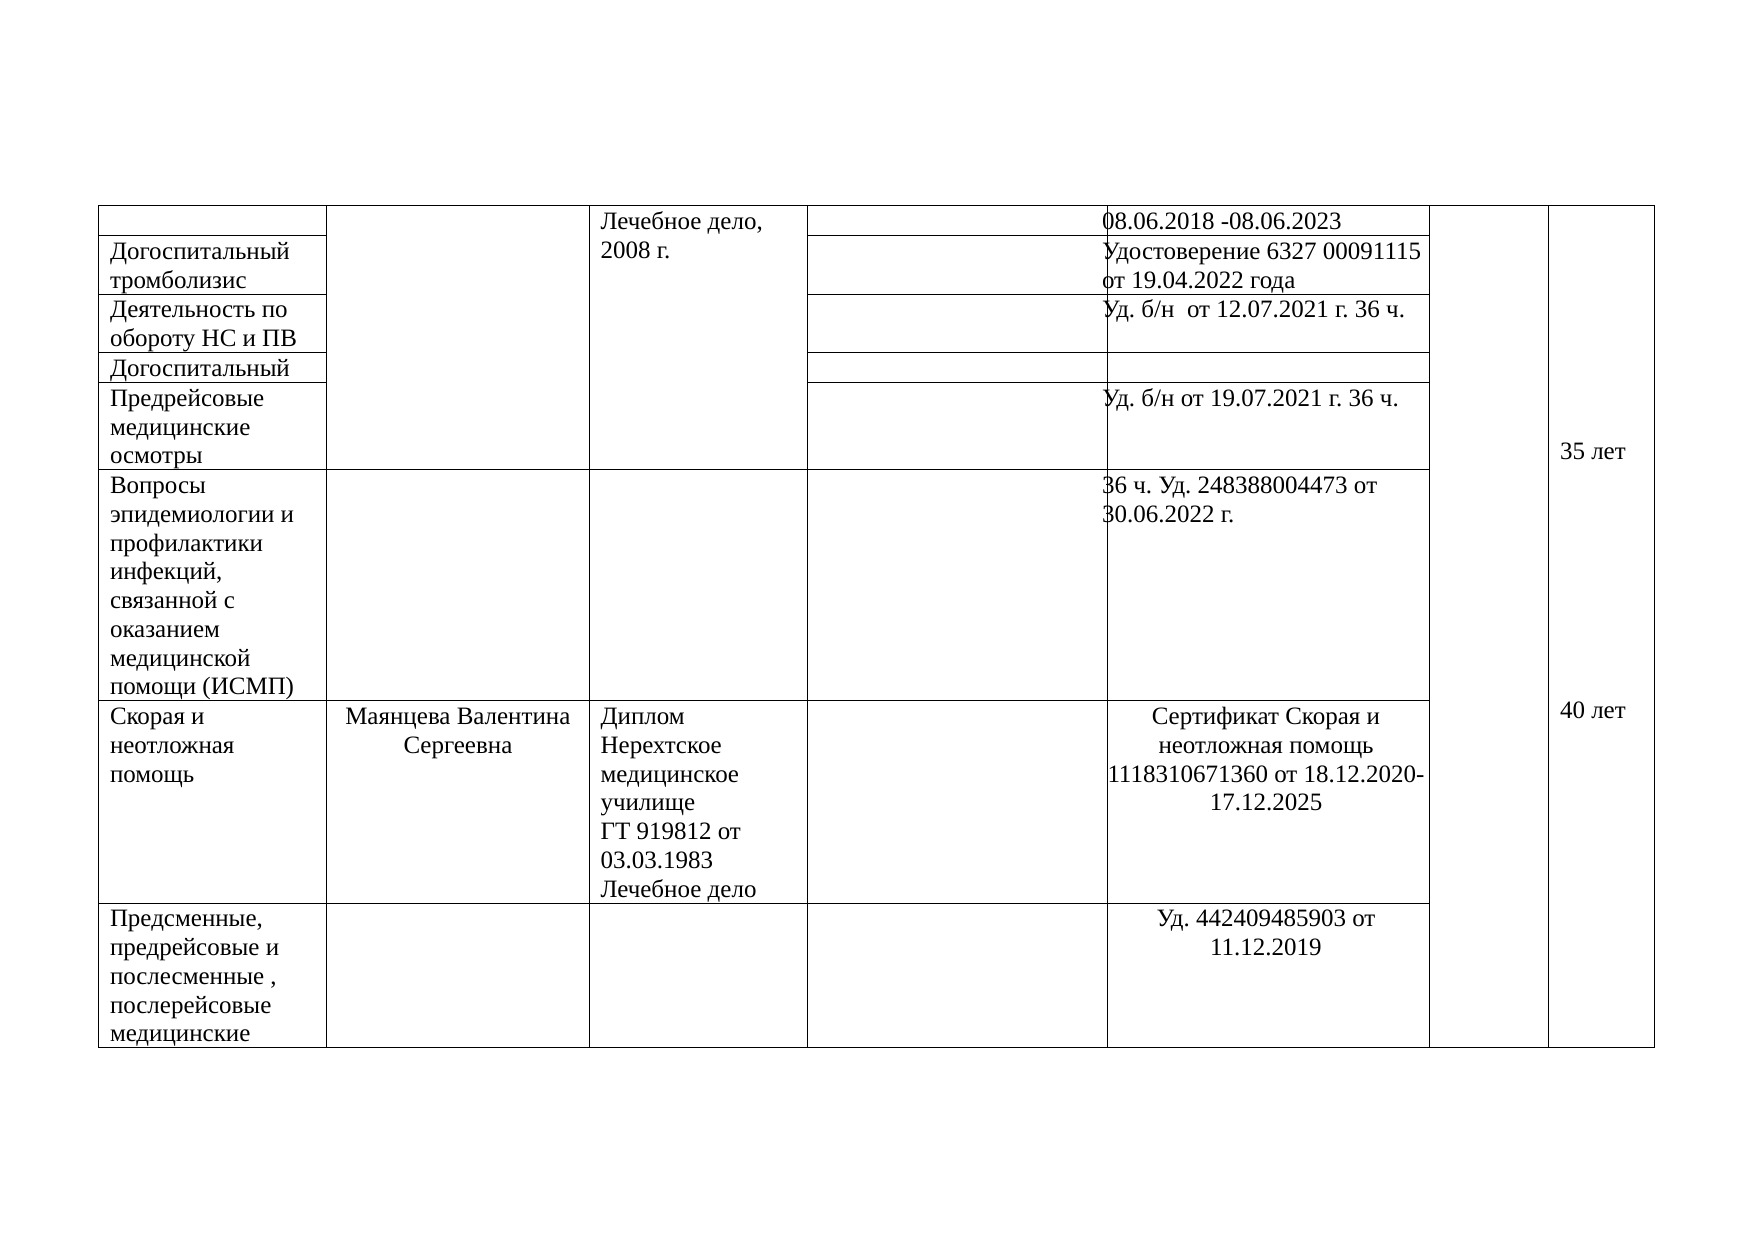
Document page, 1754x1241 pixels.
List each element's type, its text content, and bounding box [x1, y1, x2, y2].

table_cell Лечебное дело Сертификат 0837241688328 от 08.06.2018 -08.06.2023 [1108, 206, 1429, 235]
table_cell [808, 701, 1107, 902]
table_cell [808, 383, 1107, 469]
table_cell [808, 295, 1107, 352]
table_cell 36 ч. Уд. 248388004473 от 30.06.2022 г. [1108, 470, 1429, 700]
table_cell Удостоверение 6327 00091115 от 19.04.2022 года [1108, 236, 1429, 293]
table_cell Диплом Нерехтское медицинское училище ГТ 919812 от 03.03.1983 Лечебное дело [590, 701, 807, 902]
table_cell [808, 206, 1107, 235]
table_cell Уд. 442409485903 от 11.12.2019 [1108, 904, 1429, 1047]
table_cell Сертификат Скорая и неотложная помощь 1118310671360 от 18.12.2020-17.12.2025 [1108, 701, 1429, 902]
table_cell [808, 904, 1107, 1047]
table_cell [590, 470, 807, 700]
table_cell [327, 206, 589, 469]
table_cell [327, 904, 589, 1047]
table_cell Предрейсовые медицинские осмотры [99, 383, 326, 469]
table_cell Деятельность по обороту НС и ПВ [99, 295, 326, 352]
table_cell Скорая и неотложная помощь [99, 701, 326, 902]
table_cell Маянцева Валентина Сергеевна [327, 701, 589, 902]
table_cell Догоспитальный [99, 353, 326, 382]
table_cell [808, 470, 1107, 700]
table_cell [808, 353, 1107, 382]
table_cell Уд. б/н от 12.07.2021 г. 36 ч. [1108, 295, 1429, 352]
table_cell Вопросы эпидемиологии и профилактики инфекций, связанной с оказанием медицинской помощи (ИСМП) [99, 470, 326, 700]
table_cell [1430, 206, 1548, 1047]
table_cell [1108, 353, 1429, 382]
table_cell [808, 236, 1107, 293]
table_cell Уд. б/н от 19.07.2021 г. 36 ч. [1108, 383, 1429, 469]
table_cell [327, 470, 589, 700]
table_cell Предсменные, предрейсовые и послесменные , послерейсовые медицинские [99, 904, 326, 1047]
table_cell Догоспитальный тромболизис [99, 236, 326, 293]
table_cell 35 лет 40 лет [1549, 206, 1654, 1047]
table_cell Лечебное дело, 2008 г. [590, 206, 807, 469]
table_cell [99, 206, 326, 235]
table_cell [590, 904, 807, 1047]
